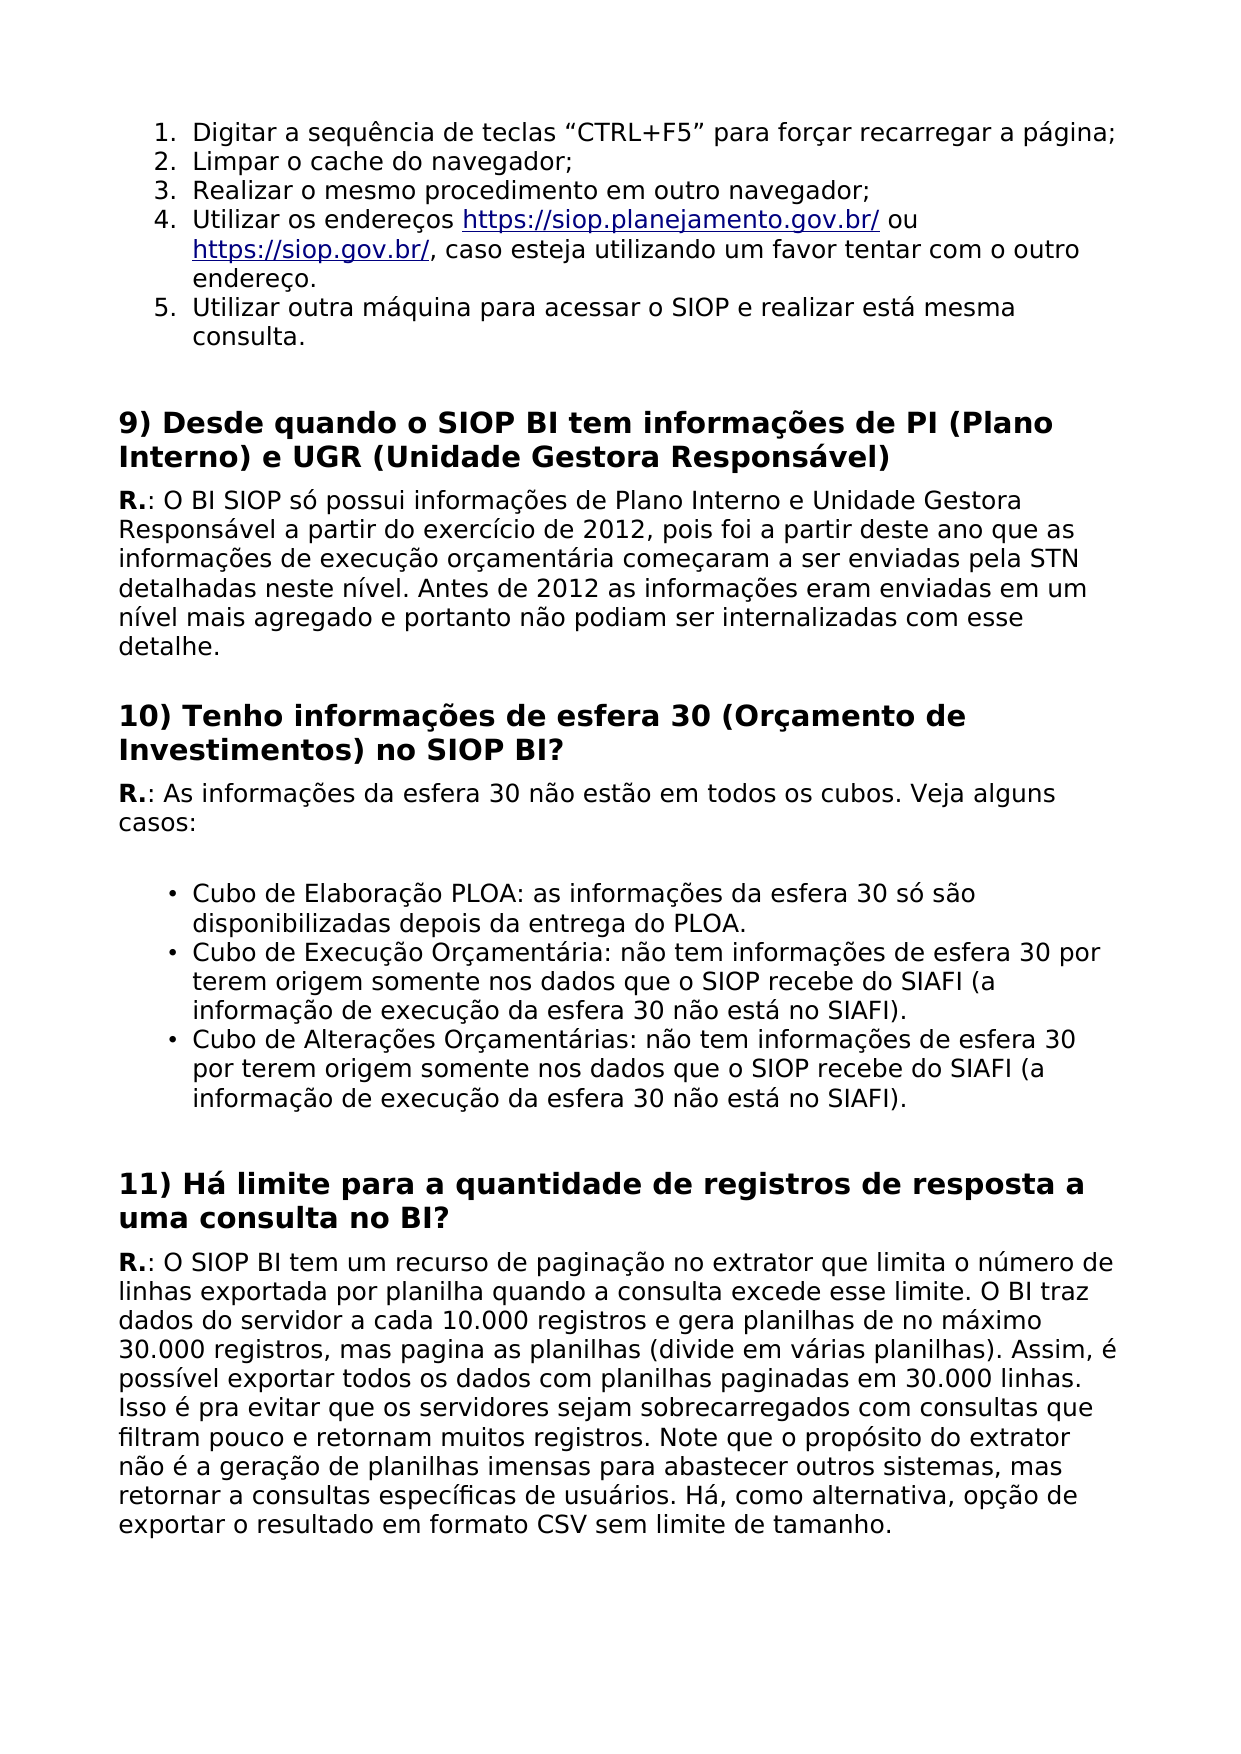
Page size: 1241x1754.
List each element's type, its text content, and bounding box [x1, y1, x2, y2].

subtitle 11) Há limite para a quantidade de registros de resposta a uma consulta no BI? [118, 1167, 1122, 1235]
list Limpar o cache do navegador; [177, 147, 1122, 176]
list Utilizar outra máquina para acessar o SIOP e realizar está mesma consulta. [177, 293, 1122, 351]
list Cubo de Execução Orçamentária: não tem informações de esfera 30 por terem origem somente nos dados que o SIOP recebe do SIAFI (a informação de execução da esfera 30 não está no SIAFI). [177, 938, 1122, 1025]
subtitle 10) Tenho informações de esfera 30 (Orçamento de Investimentos) no SIOP BI? [118, 699, 1122, 767]
list Cubo de Elaboração PLOA: as informações da esfera 30 só são disponibilizadas depois da entrega do PLOA. [177, 879, 1122, 938]
text R.: O BI SIOP só possui informações de Plano Interno e Unidade Gestora Responsável a partir do exercício de 2012, pois foi a partir deste ano que as informações de execução orçamentária começaram a ser enviadas pela STN detalhadas neste nível. Antes de 2012 as informações eram enviadas em um nível mais agregado e portanto não podiam ser internalizadas com esse detalhe. [118, 486, 1122, 661]
list Cubo de Alterações Orçamentárias: não tem informações de esfera 30 por terem origem somente nos dados que o SIOP recebe do SIAFI (a informação de execução da esfera 30 não está no SIAFI). [177, 1025, 1122, 1113]
list Utilizar os endereços https://siop.planejamento.gov.br/ ou https://siop.gov.br/, caso esteja utilizando um favor tentar com o outro endereço. [177, 206, 1122, 293]
text R.: O SIOP BI tem um recurso de paginação no extrator que limita o número de linhas exportada por planilha quando a consulta excede esse limite. O BI traz dados do servidor a cada 10.000 registros e gera planilhas de no máximo 30.000 registros, mas pagina as planilhas (divide em várias planilhas). Assim, é possível exportar todos os dados com planilhas paginadas em 30.000 linhas. Isso é pra evitar que os servidores sejam sobrecarregados com consultas que filtram pouco e retornam muitos registros. Note que o propósito do extrator não é a geração de planilhas imensas para abastecer outros sistemas, mas retornar a consultas específicas de usuários. Há, como alternativa, opção de exportar o resultado em formato CSV sem limite de tamanho. [118, 1248, 1122, 1539]
list Realizar o mesmo procedimento em outro navegador; [177, 176, 1122, 206]
subtitle 9) Desde quando o SIOP BI tem informações de PI (Plano Interno) e UGR (Unidade Gestora Responsável) [118, 406, 1122, 474]
list Digitar a sequência de teclas “CTRL+F5” para forçar recarregar a página; [177, 118, 1122, 147]
text R.: As informações da esfera 30 não estão em todos os cubos. Veja alguns casos: [118, 779, 1122, 838]
